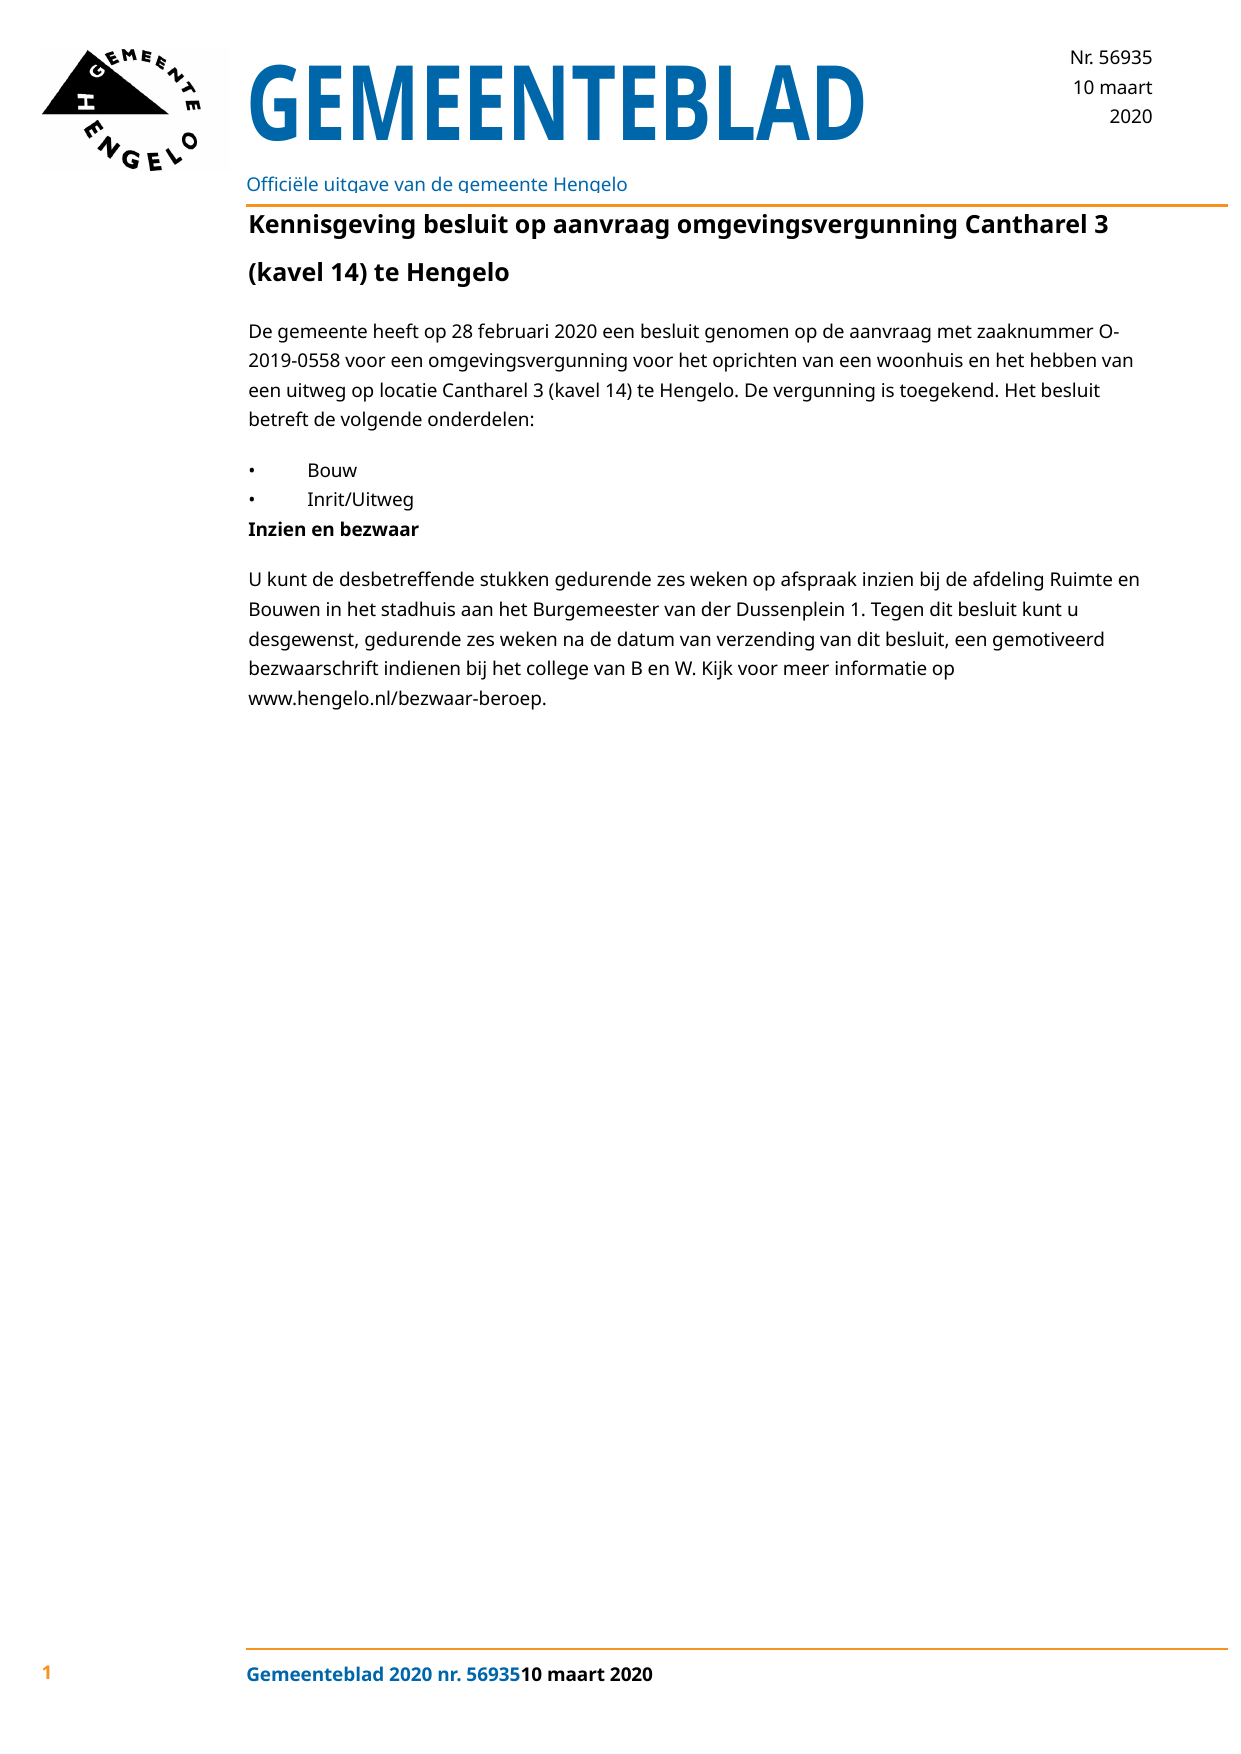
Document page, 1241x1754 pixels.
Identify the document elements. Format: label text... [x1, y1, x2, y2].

text Inzien en bezwaar [248, 516, 1152, 542]
text U kunt de desbetreffende stukken gedurende zes weken op afspraak inzien bij de afdeling Ruimte en Bouwen in het stadhuis aan het Burgemeester van der Dussenplein 1. Tegen dit besluit kunt u desgewenst, gedurende zes weken na de datum van verzending van dit besluit, een gemotiveerd bezwaarschrift indienen bij het college van B en W. Kijk voor meer informatie op www.hengelo.nl/bezwaar-beroep. [248, 567, 1152, 711]
picture [41, 47, 231, 172]
text De gemeente heeft op 28 februari 2020 een besluit genomen op de aanvraag met zaaknummer O-2019-0558 voor een omgevingsvergunning voor het oprichten van een woonhuis en het hebben van een uitweg op locatie Cantharel 3 (kavel 14) te Hengelo. De vergunning is toegekend. Het besluit betreft de volgende onderdelen: [248, 318, 1152, 432]
list Inrit/Uitweg [248, 487, 1152, 512]
list Bouw [248, 457, 1152, 483]
text Kennisgeving besluit op aanvraag omgevingsvergunning Cantharel 3 (kavel 14) te Hengelo [248, 207, 1152, 288]
